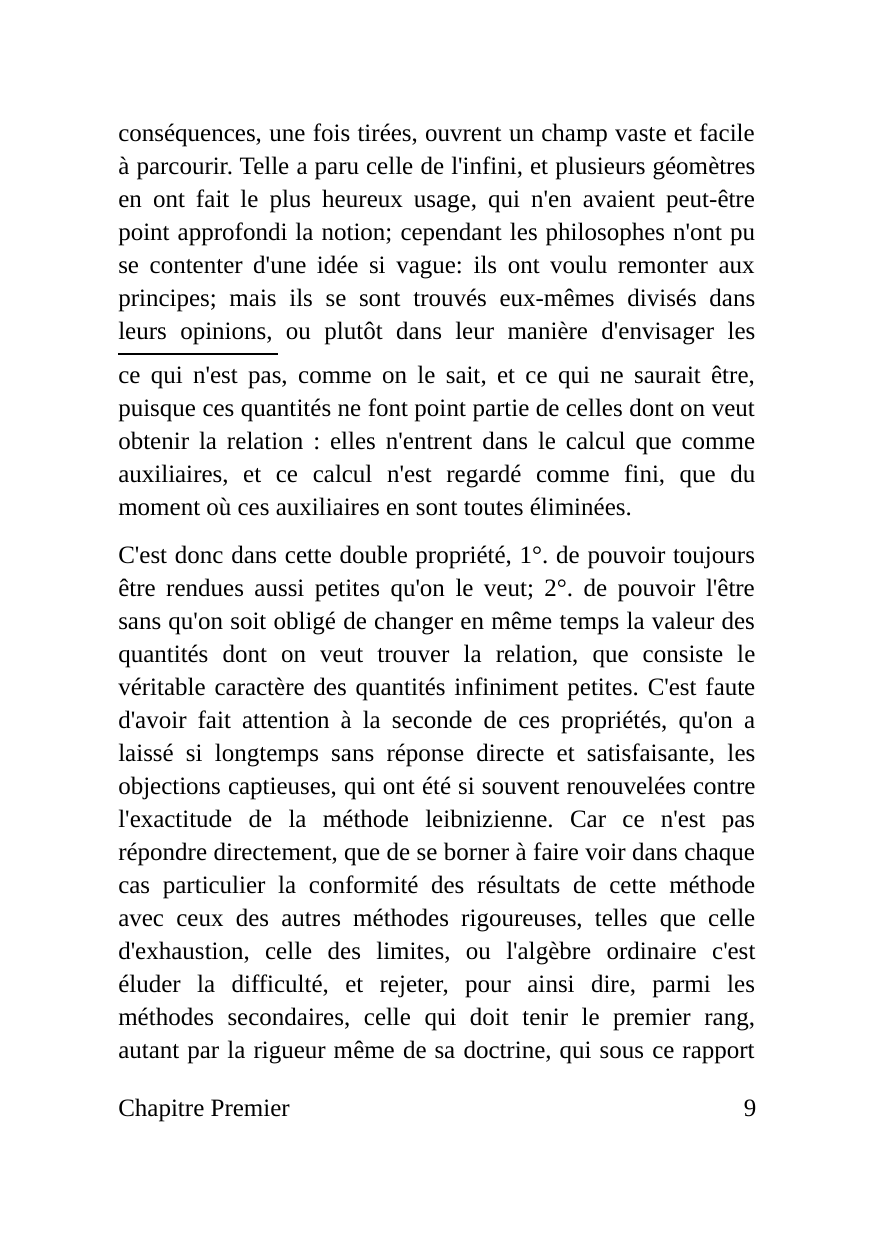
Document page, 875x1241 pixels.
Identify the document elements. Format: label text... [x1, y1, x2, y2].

text C'est donc dans cette double propriété, 1°. de pouvoir toujours être rendues aussi petites qu'on le veut; 2°. de pouvoir l'être sans qu'on soit obligé de changer en même temps la valeur des quantités dont on veut trouver la relation, que consiste le véritable caractère des quantités infiniment petites. C'est faute d'avoir fait attention à la seconde de ces propriétés, qu'on a laissé si longtemps sans réponse directe et satisfaisante, les objections captieuses, qui ont été si souvent renouvelées contre l'exactitude de la méthode leibnizienne. Car ce n'est pas répondre directement, que de se borner à faire voir dans chaque cas particulier la conformité des résultats de cette méthode avec ceux des autres méthodes rigoureuses, telles que celle d'exhaustion, celle des limites, ou l'algèbre ordinaire c'est éluder la difficulté, et rejeter, pour ainsi dire, parmi les méthodes secondaires, celle qui doit tenir le premier rang, autant par la rigueur même de sa doctrine, qui sous ce rapport [118, 540, 756, 1064]
text conséquences, une fois tirées, ouvrent un champ vaste et facile à parcourir. Telle a paru celle de l'infini, et plusieurs géomètres en ont fait le plus heureux usage, qui n'en avaient peut-être point approfondi la notion; cependant les philosophes n'ont pu se contenter d'une idée si vague: ils ont voulu remonter aux principes; mais ils se sont trouvés eux-mêmes divisés dans leurs opinions, ou plutôt dans leur manière d'envisager les [118, 118, 756, 345]
text ce qui n'est pas, comme on le sait, et ce qui ne saurait être, puisque ces quantités ne font point partie de celles dont on veut obtenir la relation : elles n'entrent dans le calcul que comme auxiliaires, et ce calcul n'est regardé comme fini, que du moment où ces auxiliaires en sont toutes éliminées. [118, 360, 756, 521]
